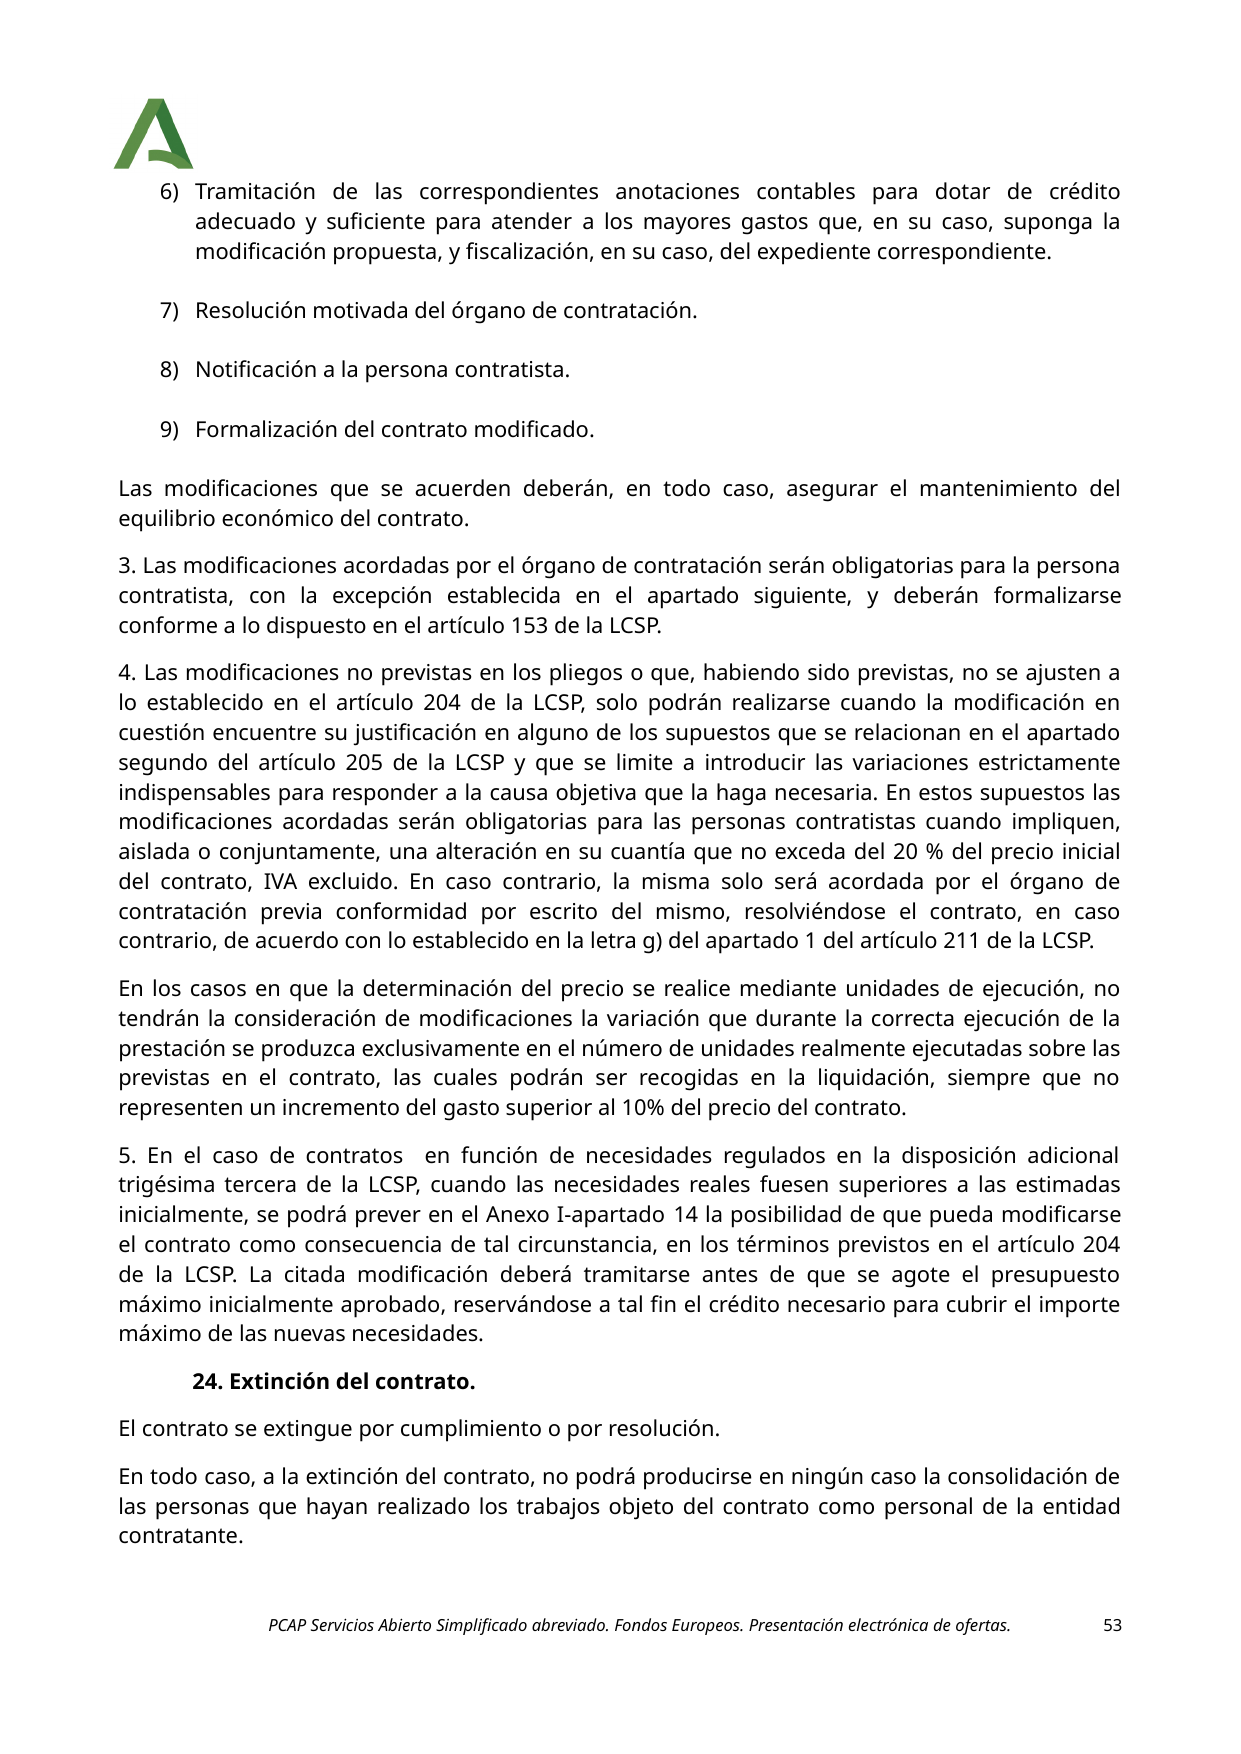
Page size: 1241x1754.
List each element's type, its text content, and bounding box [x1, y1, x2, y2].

text 8) Notificación a la persona contratista. [159, 354, 1122, 384]
picture [109, 94, 198, 173]
text 7) Resolución motivada del órgano de contratación. [159, 295, 1122, 325]
text Las modificaciones que se acuerden deberán, en todo caso, asegurar el mantenimiento del equilibrio económico del contrato. [118, 473, 1122, 533]
text El contrato se extingue por cumplimiento o por resolución. [118, 1413, 1122, 1443]
text En todo caso, a la extinción del contrato, no podrá producirse en ningún caso la consolidación de las personas que hayan realizado los trabajos objeto del contrato como personal de la entidad contratante. [118, 1461, 1122, 1550]
text 9) Formalización del contrato modificado. [159, 414, 1122, 443]
subtitle 24. Extinción del contrato. [118, 1366, 1122, 1396]
text 6) Tramitación de las correspondientes anotaciones contables para dotar de crédito adecuado y suficiente para atender a los mayores gastos que, en su caso, suponga la modificación propuesta, y fiscalización, en su caso, del expediente correspondiente. [159, 176, 1122, 266]
text 3. Las modificaciones acordadas por el órgano de contratación serán obligatorias para la persona contratista, con la excepción establecida en el apartado siguiente, y deberán formalizarse conforme a lo dispuesto en el artículo 153 de la LCSP. [118, 550, 1122, 640]
text En los casos en que la determinación del precio se realice mediante unidades de ejecución, no tendrán la consideración de modificaciones la variación que durante la correcta ejecución de la prestación se produzca exclusivamente en el número de unidades realmente ejecutadas sobre las previstas en el contrato, las cuales podrán ser recogidas en la liquidación, siempre que no representen un incremento del gasto superior al 10% del precio del contrato. [118, 973, 1122, 1122]
text 4. Las modificaciones no previstas en los pliegos o que, habiendo sido previstas, no se ajusten a lo establecido en el artículo 204 de la LCSP, solo podrán realizarse cuando la modificación en cuestión encuentre su justificación en alguno de los supuestos que se relacionan en el apartado segundo del artículo 205 de la LCSP y que se limite a introducir las variaciones estrictamente indispensables para responder a la causa objetiva que la haga necesaria. En estos supuestos las modificaciones acordadas serán obligatorias para las personas contratistas cuando impliquen, aislada o conjuntamente, una alteración en su cuantía que no exceda del 20 % del precio inicial del contrato, IVA excluido. En caso contrario, la misma solo será acordada por el órgano de contratación previa conformidad por escrito del mismo, resolviéndose el contrato, en caso contrario, de acuerdo con lo establecido en la letra g) del apartado 1 del artículo 211 de la LCSP. [118, 657, 1122, 955]
text 5. En el caso de contratos en función de necesidades regulados en la disposición adicional trigésima tercera de la LCSP, cuando las necesidades reales fuesen superiores a las estimadas inicialmente, se podrá prever en el Anexo I-apartado 14 la posibilidad de que pueda modificarse el contrato como consecuencia de tal circunstancia, en los términos previstos en el artículo 204 de la LCSP. La citada modificación deberá tramitarse antes de que se agote el presupuesto máximo inicialmente aprobado, reservándose a tal fin el crédito necesario para cubrir el importe máximo de las nuevas necesidades. [118, 1140, 1122, 1348]
